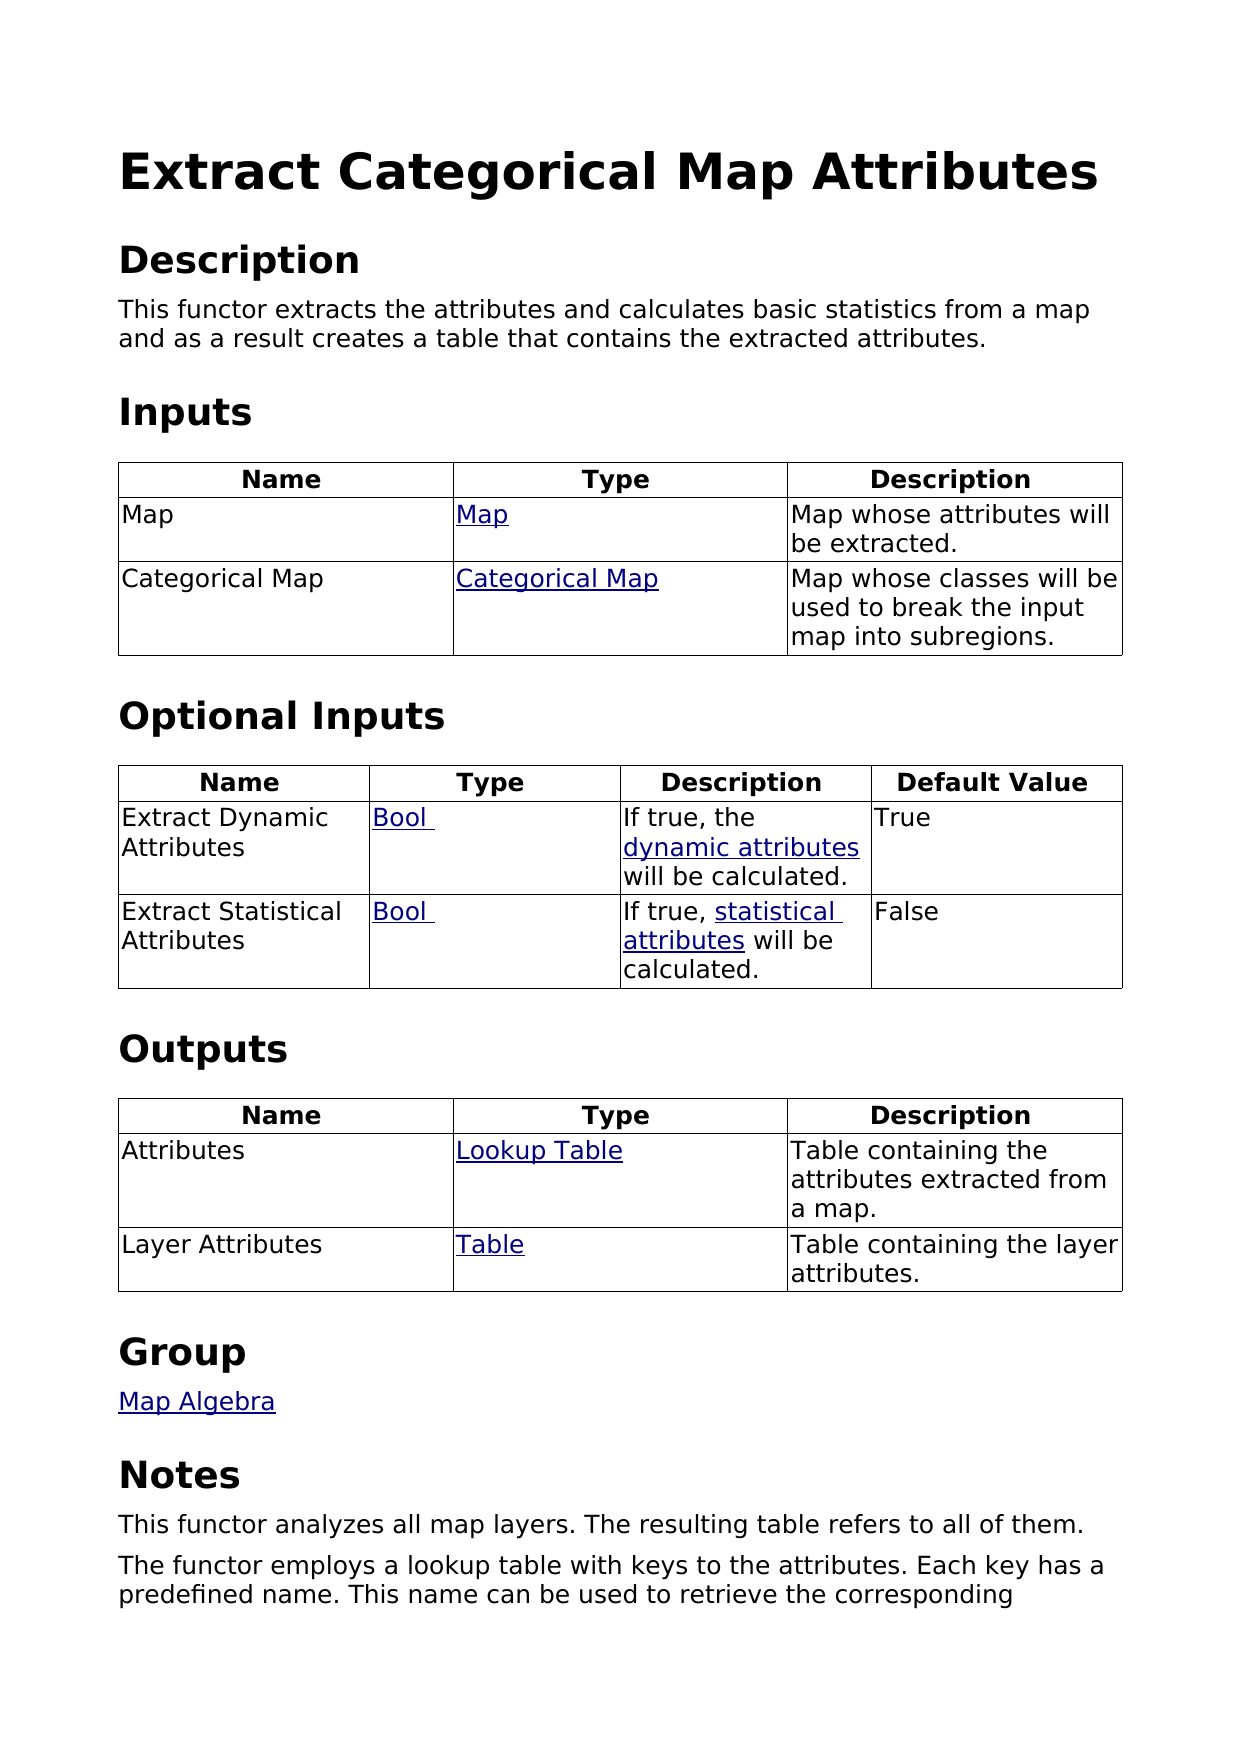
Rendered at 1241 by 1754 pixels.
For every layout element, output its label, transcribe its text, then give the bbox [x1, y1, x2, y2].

table_cell Map [454, 498, 787, 561]
table_cell True [872, 802, 1122, 894]
table_header Description [621, 766, 871, 801]
subtitle Description [118, 239, 1122, 282]
table_cell Categorical Map [119, 562, 453, 654]
table_header Description [788, 1099, 1122, 1133]
subtitle Inputs [118, 391, 1122, 434]
subtitle Notes [118, 1454, 1122, 1497]
text This functor extracts the attributes and calculates basic statistics from a map and as a result creates a table that contains the extracted attributes. [118, 295, 1122, 353]
table_cell Map whose attributes will be extracted. [788, 498, 1122, 561]
subtitle Optional Inputs [118, 694, 1122, 738]
table_cell Extract Statistical Attributes [119, 895, 369, 987]
table_header Default Value [872, 766, 1122, 801]
table_cell False [872, 895, 1122, 987]
table_cell Layer Attributes [119, 1228, 453, 1291]
table_header Name [119, 766, 369, 801]
subtitle Outputs [118, 1027, 1122, 1071]
table_cell Attributes [119, 1134, 453, 1227]
subtitle Extract Categorical Map Attributes [118, 143, 1122, 201]
table_cell Table containing the attributes extracted from a map. [788, 1134, 1122, 1227]
table_cell Bool [370, 895, 620, 987]
table_cell Map whose classes will be used to break the input map into subregions. [788, 562, 1122, 654]
table_cell If true, the dynamic attributes will be calculated. [621, 802, 871, 894]
table_cell Map [119, 498, 453, 561]
text This functor analyzes all map layers. The resulting table refers to all of them. [118, 1510, 1122, 1539]
subtitle Group [118, 1331, 1122, 1374]
table_cell Categorical Map [454, 562, 787, 654]
table_cell Lookup Table [454, 1134, 787, 1227]
text The functor employs a lookup table with keys to the attributes. Each key has a predefined name. This name can be used to retrieve the corresponding [118, 1552, 1122, 1610]
table_header Description [788, 463, 1122, 497]
table_cell Extract Dynamic Attributes [119, 802, 369, 894]
table_cell Table containing the layer attributes. [788, 1228, 1122, 1291]
table_header Type [454, 463, 787, 497]
table_header Type [454, 1099, 787, 1133]
text Map Algebra [118, 1387, 1122, 1416]
table_header Type [370, 766, 620, 801]
table_cell Bool [370, 802, 620, 894]
table_header Name [119, 1099, 453, 1133]
table_cell If true, statistical attributes will be calculated. [621, 895, 871, 987]
table_header Name [119, 463, 453, 497]
table_cell Table [454, 1228, 787, 1291]
